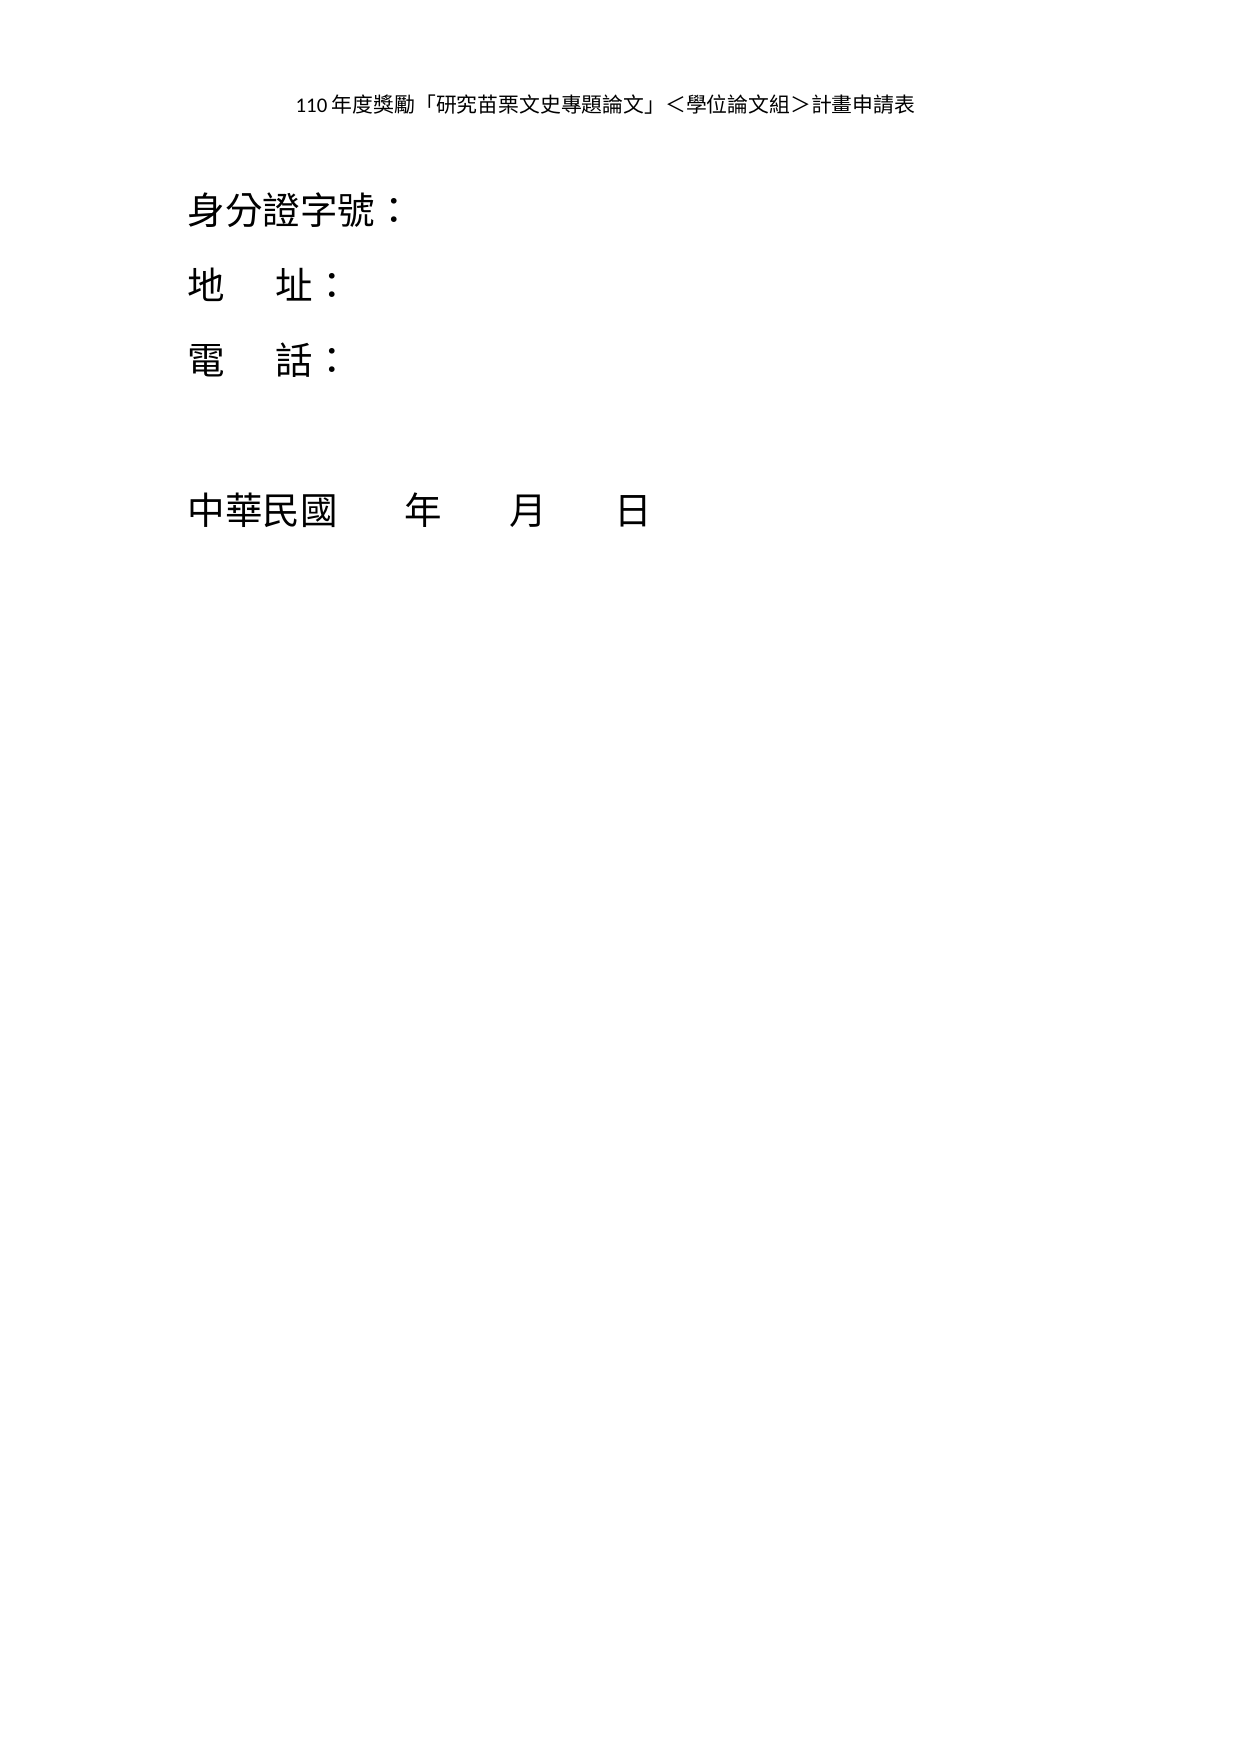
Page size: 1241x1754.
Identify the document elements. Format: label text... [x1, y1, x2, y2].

text 地 址： [187, 239, 1053, 314]
text 身分證字號： [187, 164, 1053, 239]
text 電 話： [187, 314, 1053, 389]
text 中華民國 年 月 日 [187, 464, 1053, 539]
